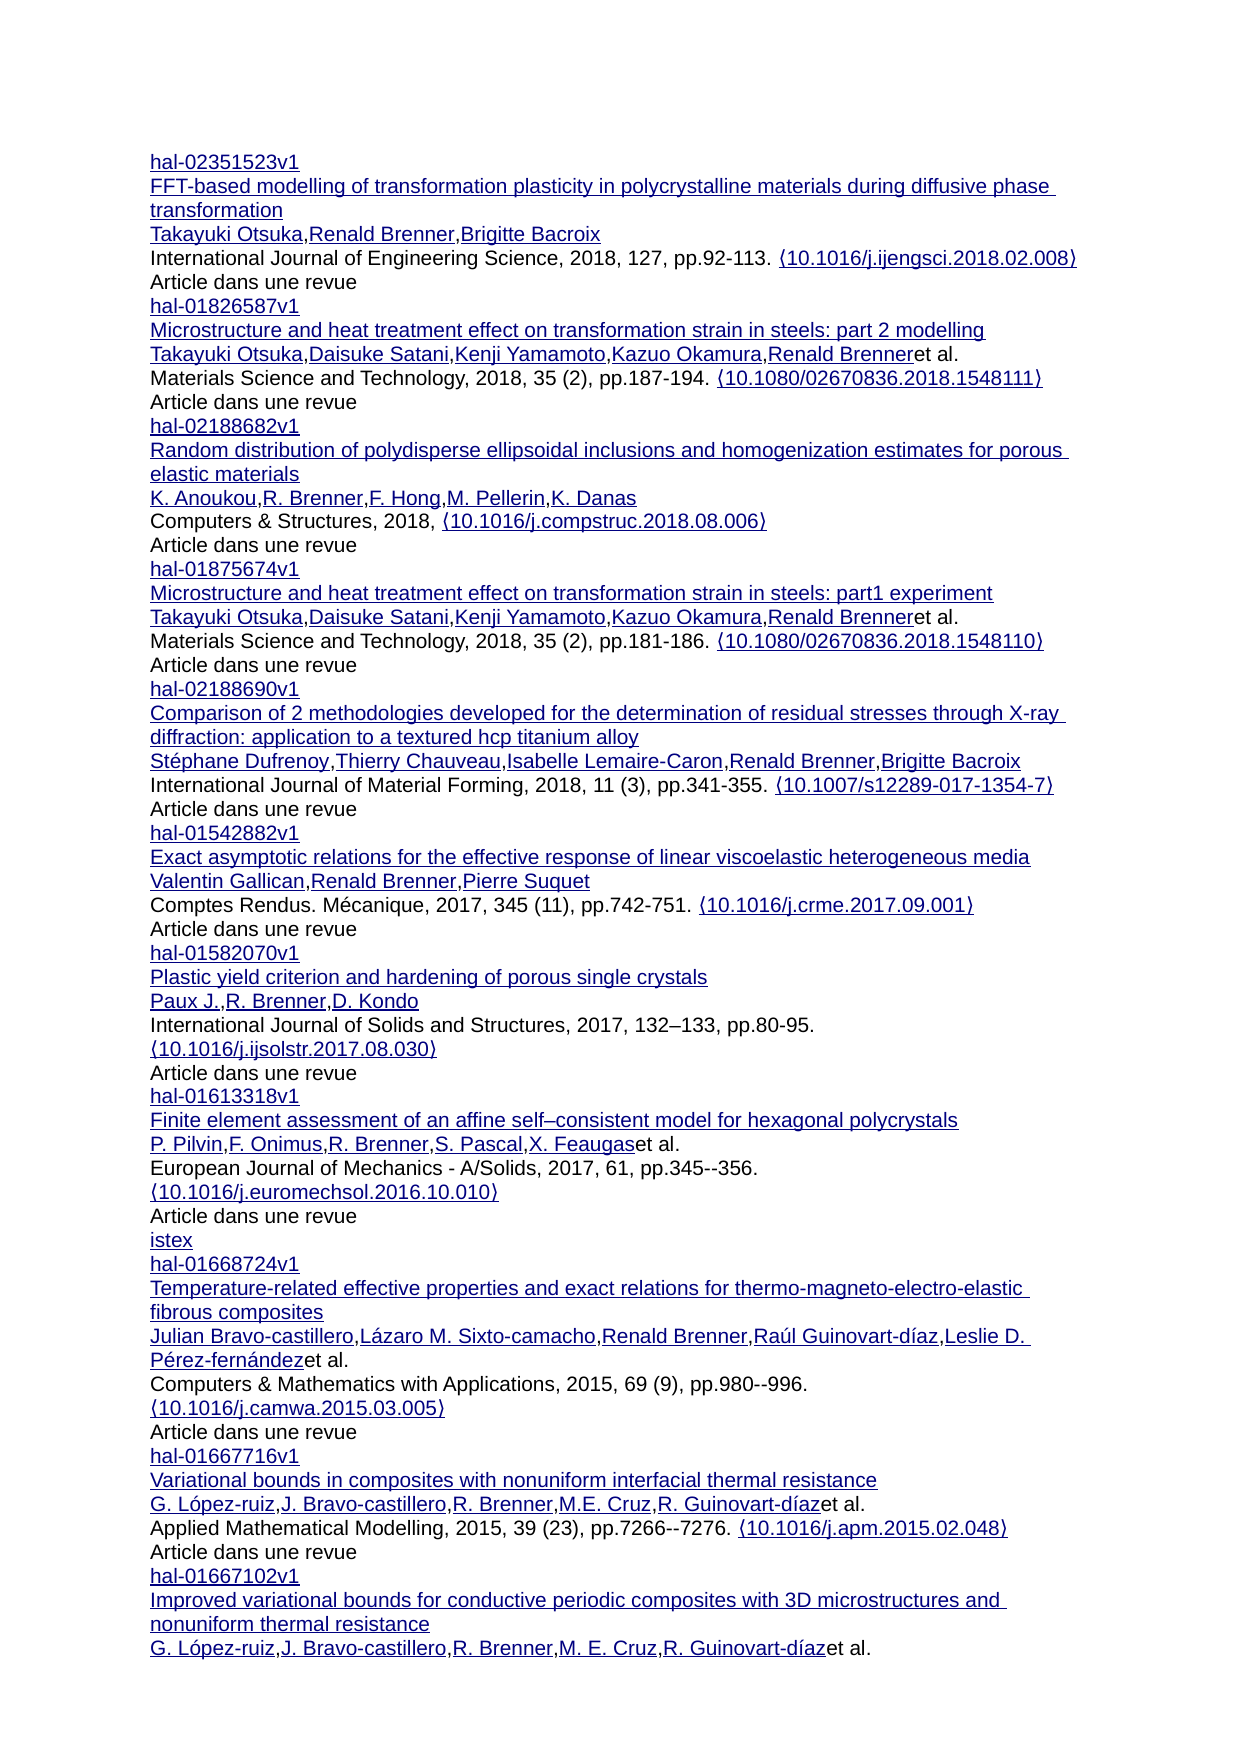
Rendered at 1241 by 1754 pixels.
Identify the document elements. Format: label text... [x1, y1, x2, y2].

table_cell Temperature‐related effective properties and exact relations for thermo‐magneto‐electro‐elastic fibrous composites Julian Bravo‐castillero,Lázaro M. Sixto‐camacho,Renald Brenner,Raúl Guinovart‐díaz,Leslie D. Pérez‐fernándezet al. Computers & Mathematics with Applications, 2015, 69 (9), pp.980--996. ⟨10.1016/j.camwa.2015.03.005⟩ Article dans une revue hal-01667716v1 [150, 1276, 1090, 1468]
table_cell Plastic yield criterion and hardening of porous single crystals Paux J.,R. Brenner,D. Kondo International Journal of Solids and Structures, 2017, 132–133, pp.80-95. ⟨10.1016/j.ijsolstr.2017.08.030⟩ Article dans une revue hal-01613318v1 [150, 965, 1090, 1108]
table_cell Microstructure and heat treatment effect on transformation strain in steels: part1 experiment Takayuki Otsuka,Daisuke Satani,Kenji Yamamoto,Kazuo Okamura,Renald Brenneret al. Materials Science and Technology, 2018, 35 (2), pp.181-186. ⟨10.1080/02670836.2018.1548110⟩ Article dans une revue hal-02188690v1 [150, 581, 1090, 701]
table_cell Improved variational bounds for conductive periodic composites with 3D microstructures and nonuniform thermal resistance G. López‐ruiz,J. Bravo‐castillero,R. Brenner,M. E. Cruz,R. Guinovart‐díazet al. [150, 1588, 1090, 1659]
table_cell FFT-based modelling of transformation plasticity in polycrystalline materials during diffusive phase transformation Takayuki Otsuka,Renald Brenner,Brigitte Bacroix International Journal of Engineering Science, 2018, 127, pp.92-113. ⟨10.1016/j.ijengsci.2018.02.008⟩ Article dans une revue hal-01826587v1 [150, 174, 1090, 318]
table_cell Variational bounds in composites with nonuniform interfacial thermal resistance G. López‐ruiz,J. Bravo‐castillero,R. Brenner,M.E. Cruz,R. Guinovart‐díazet al. Applied Mathematical Modelling, 2015, 39 (23), pp.7266--7276. ⟨10.1016/j.apm.2015.02.048⟩ Article dans une revue hal-01667102v1 [150, 1468, 1090, 1587]
table_cell Exact asymptotic relations for the effective response of linear viscoelastic heterogeneous media Valentin Gallican,Renald Brenner,Pierre Suquet Comptes Rendus. Mécanique, 2017, 345 (11), pp.742-751. ⟨10.1016/j.crme.2017.09.001⟩ Article dans une revue hal-01582070v1 [150, 845, 1090, 964]
table_cell Finite element assessment of an affine self–consistent model for hexagonal polycrystals P. Pilvin,F. Onimus,R. Brenner,S. Pascal,X. Feaugaset al. European Journal of Mechanics - A/Solids, 2017, 61, pp.345--356. ⟨10.1016/j.euromechsol.2016.10.010⟩ Article dans une revue istex hal-01668724v1 [150, 1108, 1090, 1276]
table_cell Microstructure and heat treatment effect on transformation strain in steels: part 2 modelling Takayuki Otsuka,Daisuke Satani,Kenji Yamamoto,Kazuo Okamura,Renald Brenneret al. Materials Science and Technology, 2018, 35 (2), pp.187-194. ⟨10.1080/02670836.2018.1548111⟩ Article dans une revue hal-02188682v1 [150, 318, 1090, 437]
table_cell Comparison of 2 methodologies developed for the determination of residual stresses through X-ray diffraction: application to a textured hcp titanium alloy Stéphane Dufrenoy,Thierry Chauveau,Isabelle Lemaire-Caron,Renald Brenner,Brigitte Bacroix International Journal of Material Forming, 2018, 11 (3), pp.341-355. ⟨10.1007/s12289-017-1354-7⟩ Article dans une revue hal-01542882v1 [150, 701, 1090, 845]
table_cell Random distribution of polydisperse ellipsoidal inclusions and homogenization estimates for porous elastic materials K. Anoukou,R. Brenner,F. Hong,M. Pellerin,K. Danas Computers & Structures, 2018, ⟨10.1016/j.compstruc.2018.08.006⟩ Article dans une revue hal-01875674v1 [150, 438, 1090, 581]
table_cell hal-02351523v1 [150, 150, 1090, 174]
